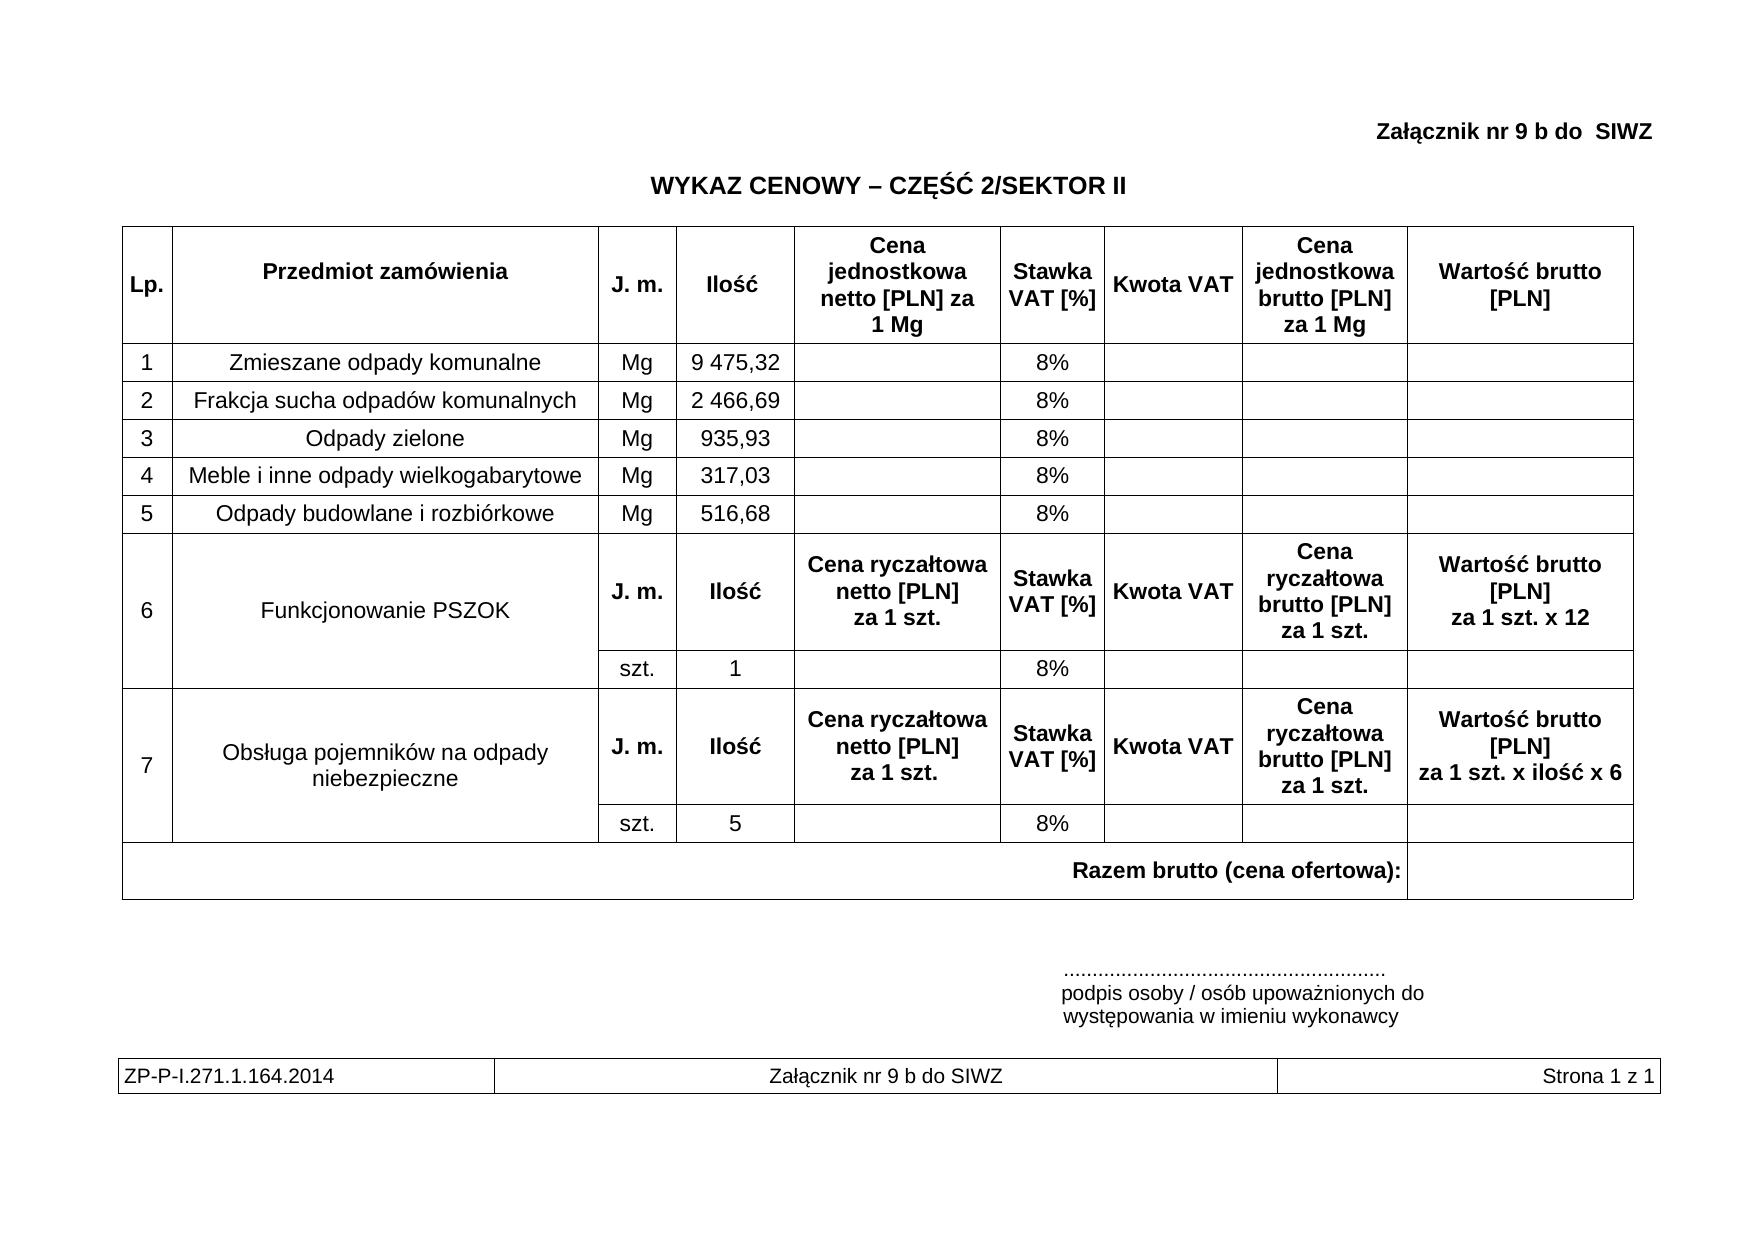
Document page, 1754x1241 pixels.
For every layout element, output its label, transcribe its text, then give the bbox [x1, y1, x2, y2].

table_cell Ilość [677, 534, 794, 649]
table_cell [1243, 344, 1407, 381]
table_cell Stawka VAT [%] [1001, 689, 1104, 804]
table_cell Obsługa pojemników na odpady niebezpieczne [173, 689, 598, 842]
table_header Kwota VAT [1105, 227, 1242, 343]
table_cell 5 [123, 496, 172, 532]
table_cell [795, 420, 1000, 457]
table_cell [795, 496, 1000, 532]
table_cell Kwota VAT [1105, 689, 1242, 804]
table_cell 1 [123, 344, 172, 381]
text Załącznik nr 9 b do SIWZ [118, 118, 1659, 144]
table_cell 317,03 [677, 458, 794, 494]
table_cell szt. [599, 805, 676, 842]
table_cell [795, 805, 1000, 842]
table_header Lp. [123, 227, 172, 343]
text występowania w imieniu wykonawcy [118, 1004, 1659, 1028]
table_cell [1243, 805, 1407, 842]
table_cell 935,93 [677, 420, 794, 457]
table_cell 8% [1001, 805, 1104, 842]
table_cell Kwota VAT [1105, 534, 1242, 649]
table_cell [1408, 805, 1633, 842]
table_cell 2 [123, 382, 172, 419]
table_cell [1408, 496, 1633, 532]
table_cell [795, 458, 1000, 494]
table_cell [1105, 344, 1242, 381]
table_cell 4 [123, 458, 172, 494]
table_cell 8% [1001, 344, 1104, 381]
table_cell 8% [1001, 651, 1104, 687]
table_cell Zmieszane odpady komunalne [173, 344, 598, 381]
table_cell J. m. [599, 689, 676, 804]
table_cell [1105, 420, 1242, 457]
table_cell [1105, 458, 1242, 494]
table_cell [1408, 420, 1633, 457]
table_cell 8% [1001, 420, 1104, 457]
table_cell Stawka VAT [%] [1001, 534, 1104, 649]
table_cell [1243, 458, 1407, 494]
table_cell Razem brutto (cena ofertowa): [123, 843, 1407, 899]
table_cell [1105, 496, 1242, 532]
table_cell [1105, 651, 1242, 687]
table_cell [1243, 382, 1407, 419]
table_cell Meble i inne odpady wielkogabarytowe [173, 458, 598, 494]
table_cell [1408, 344, 1633, 381]
table_header Stawka VAT [%] [1001, 227, 1104, 343]
table_header Wartość brutto [PLN] [1408, 227, 1633, 343]
table_cell [1243, 651, 1407, 687]
table_cell [1408, 382, 1633, 419]
text podpis osoby / osób upoważnionych do [561, 980, 1659, 1004]
table_cell [1243, 496, 1407, 532]
text ........................................................ [118, 956, 1659, 980]
table_cell [795, 344, 1000, 381]
table_cell [1408, 458, 1633, 494]
table_cell 8% [1001, 496, 1104, 532]
table_cell [1408, 651, 1633, 687]
table_header Przedmiot zamówienia [173, 227, 598, 343]
table_cell 3 [123, 420, 172, 457]
table_cell Mg [599, 344, 676, 381]
table_cell Cena ryczałtowa netto [PLN] za 1 szt. [795, 534, 1000, 649]
table_cell [1105, 382, 1242, 419]
table_header Ilość [677, 227, 794, 343]
table_cell [1408, 843, 1633, 899]
table_cell [1243, 420, 1407, 457]
table_cell 6 [123, 534, 172, 687]
table_cell 9 475,32 [677, 344, 794, 381]
table_cell [795, 651, 1000, 687]
table_cell Odpady budowlane i rozbiórkowe [173, 496, 598, 532]
table_cell 1 [677, 651, 794, 687]
table_header J. m. [599, 227, 676, 343]
table_cell Cena ryczałtowa brutto [PLN] za 1 szt. [1243, 534, 1407, 649]
table_cell Wartość brutto [PLN] za 1 szt. x ilość x 6 [1408, 689, 1633, 804]
table_cell Cena ryczałtowa brutto [PLN] za 1 szt. [1243, 689, 1407, 804]
table_cell 8% [1001, 458, 1104, 494]
table_cell Ilość [677, 689, 794, 804]
table_cell 516,68 [677, 496, 794, 532]
table_cell 2 466,69 [677, 382, 794, 419]
table_cell Funkcjonowanie PSZOK [173, 534, 598, 687]
table_cell Mg [599, 496, 676, 532]
table_cell Frakcja sucha odpadów komunalnych [173, 382, 598, 419]
table_cell J. m. [599, 534, 676, 649]
table_cell 8% [1001, 382, 1104, 419]
table_cell Mg [599, 458, 676, 494]
table_cell Mg [599, 382, 676, 419]
table_cell [795, 382, 1000, 419]
table_cell 5 [677, 805, 794, 842]
table_header Cena jednostkowa brutto [PLN] za 1 Mg [1243, 227, 1407, 343]
table_cell Wartość brutto [PLN] za 1 szt. x 12 [1408, 534, 1633, 649]
table_cell Cena ryczałtowa netto [PLN] za 1 szt. [795, 689, 1000, 804]
table_header Cena jednostkowa netto [PLN] za 1 Mg [795, 227, 1000, 343]
table_cell Odpady zielone [173, 420, 598, 457]
table_cell Mg [599, 420, 676, 457]
table_cell szt. [599, 651, 676, 687]
table_cell [1105, 805, 1242, 842]
text WYKAZ CENOWY – CZĘŚĆ 2/SEKTOR II [118, 171, 1659, 199]
table_cell 7 [123, 689, 172, 842]
